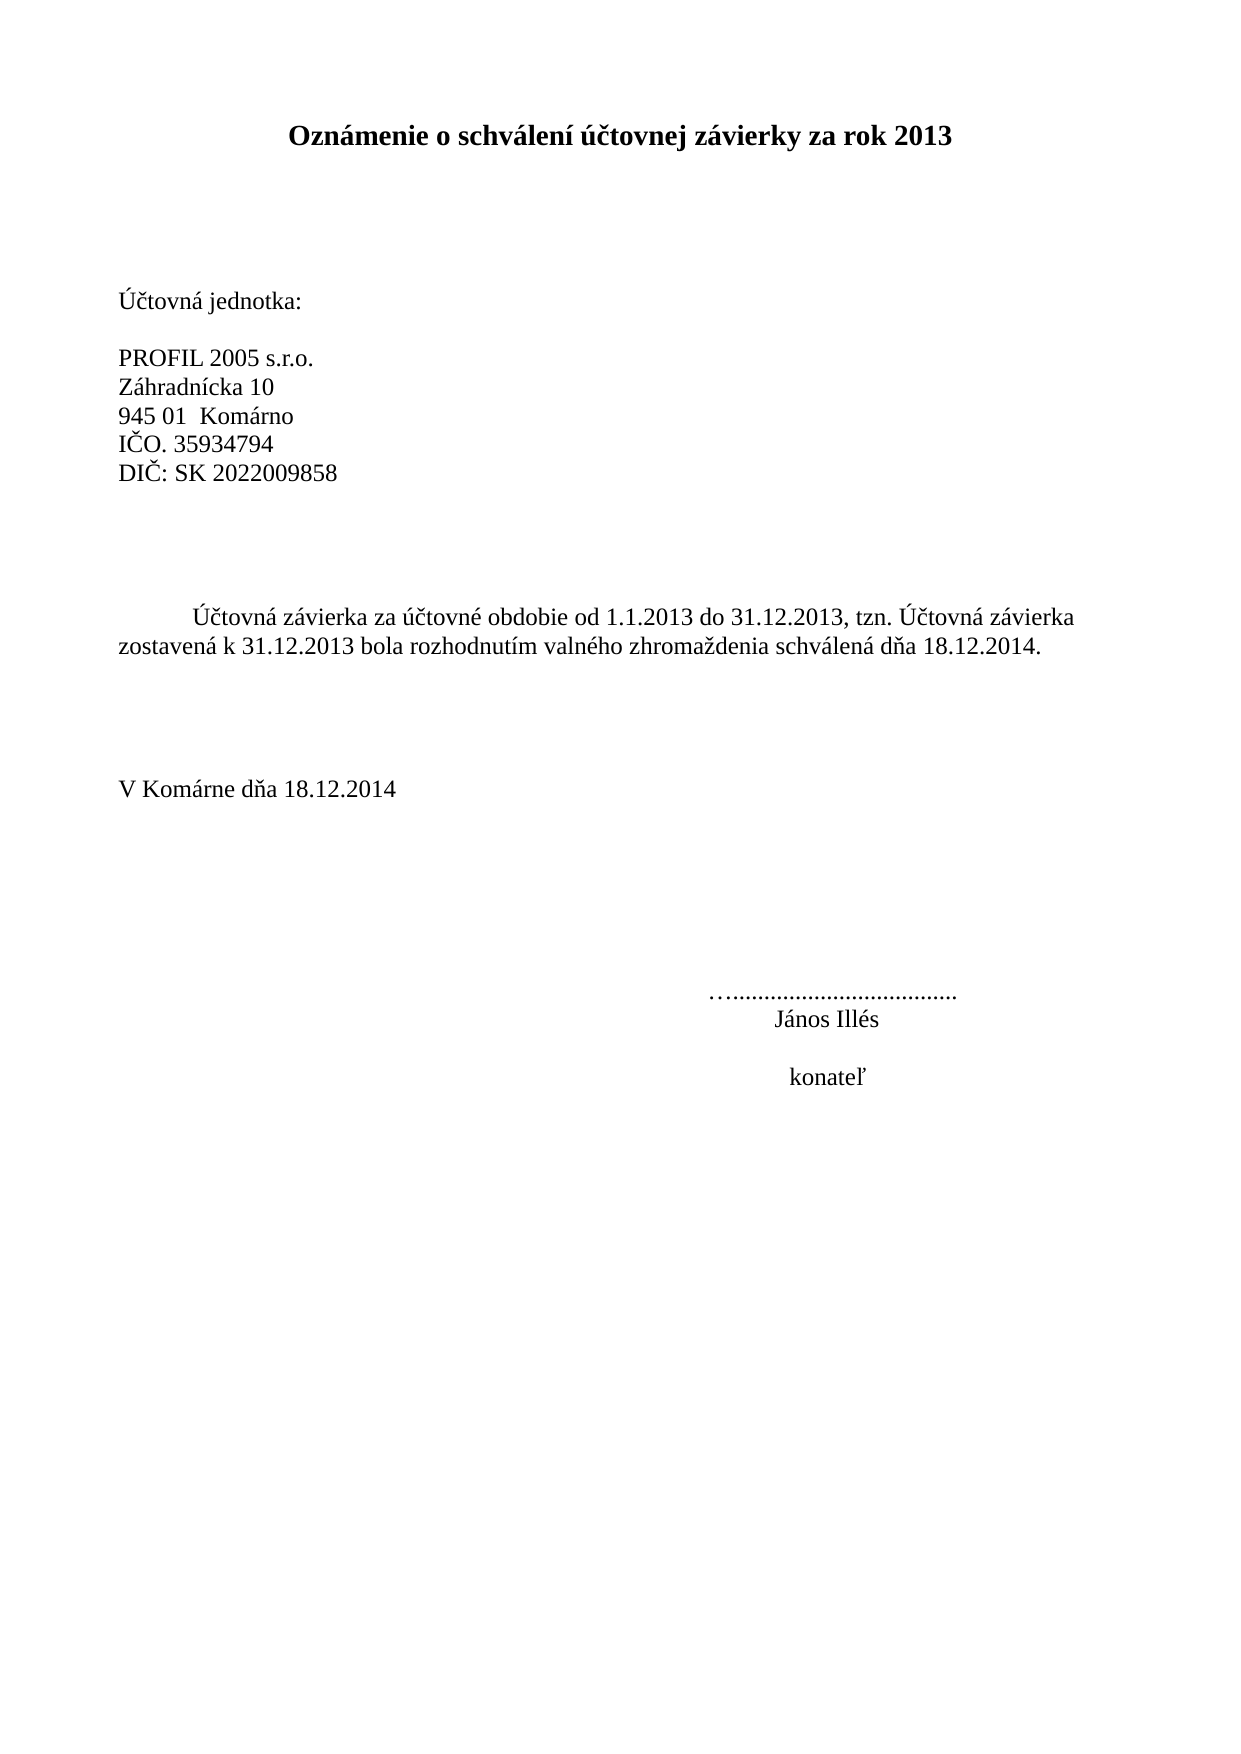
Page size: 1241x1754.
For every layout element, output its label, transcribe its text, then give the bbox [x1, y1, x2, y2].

text Účtovná závierka za účtovné obdobie od 1.1.2013 do 31.12.2013, tzn. Účtovná závierka zostavená k 31.12.2013 bola rozhodnutím valného zhromaždenia schválená dňa 18.12.2014. [118, 602, 1122, 659]
text Záhradnícka 10 [118, 372, 1122, 401]
text PROFIL 2005 s.r.o. [118, 343, 1122, 372]
text konateľ [118, 1062, 1122, 1091]
text 945 01 Komárno [118, 401, 1122, 429]
text V Komárne dňa 18.12.2014 [118, 774, 1122, 803]
text DIČ: SK 2022009858 [118, 458, 1122, 487]
text Oznámenie o schválení účtovnej závierky za rok 2013 [118, 118, 1122, 152]
text IČO. 35934794 [118, 429, 1122, 458]
text ….................................... [118, 976, 1122, 1004]
text Účtovná jednotka: [118, 286, 1122, 314]
text János Illés [118, 1004, 1122, 1033]
